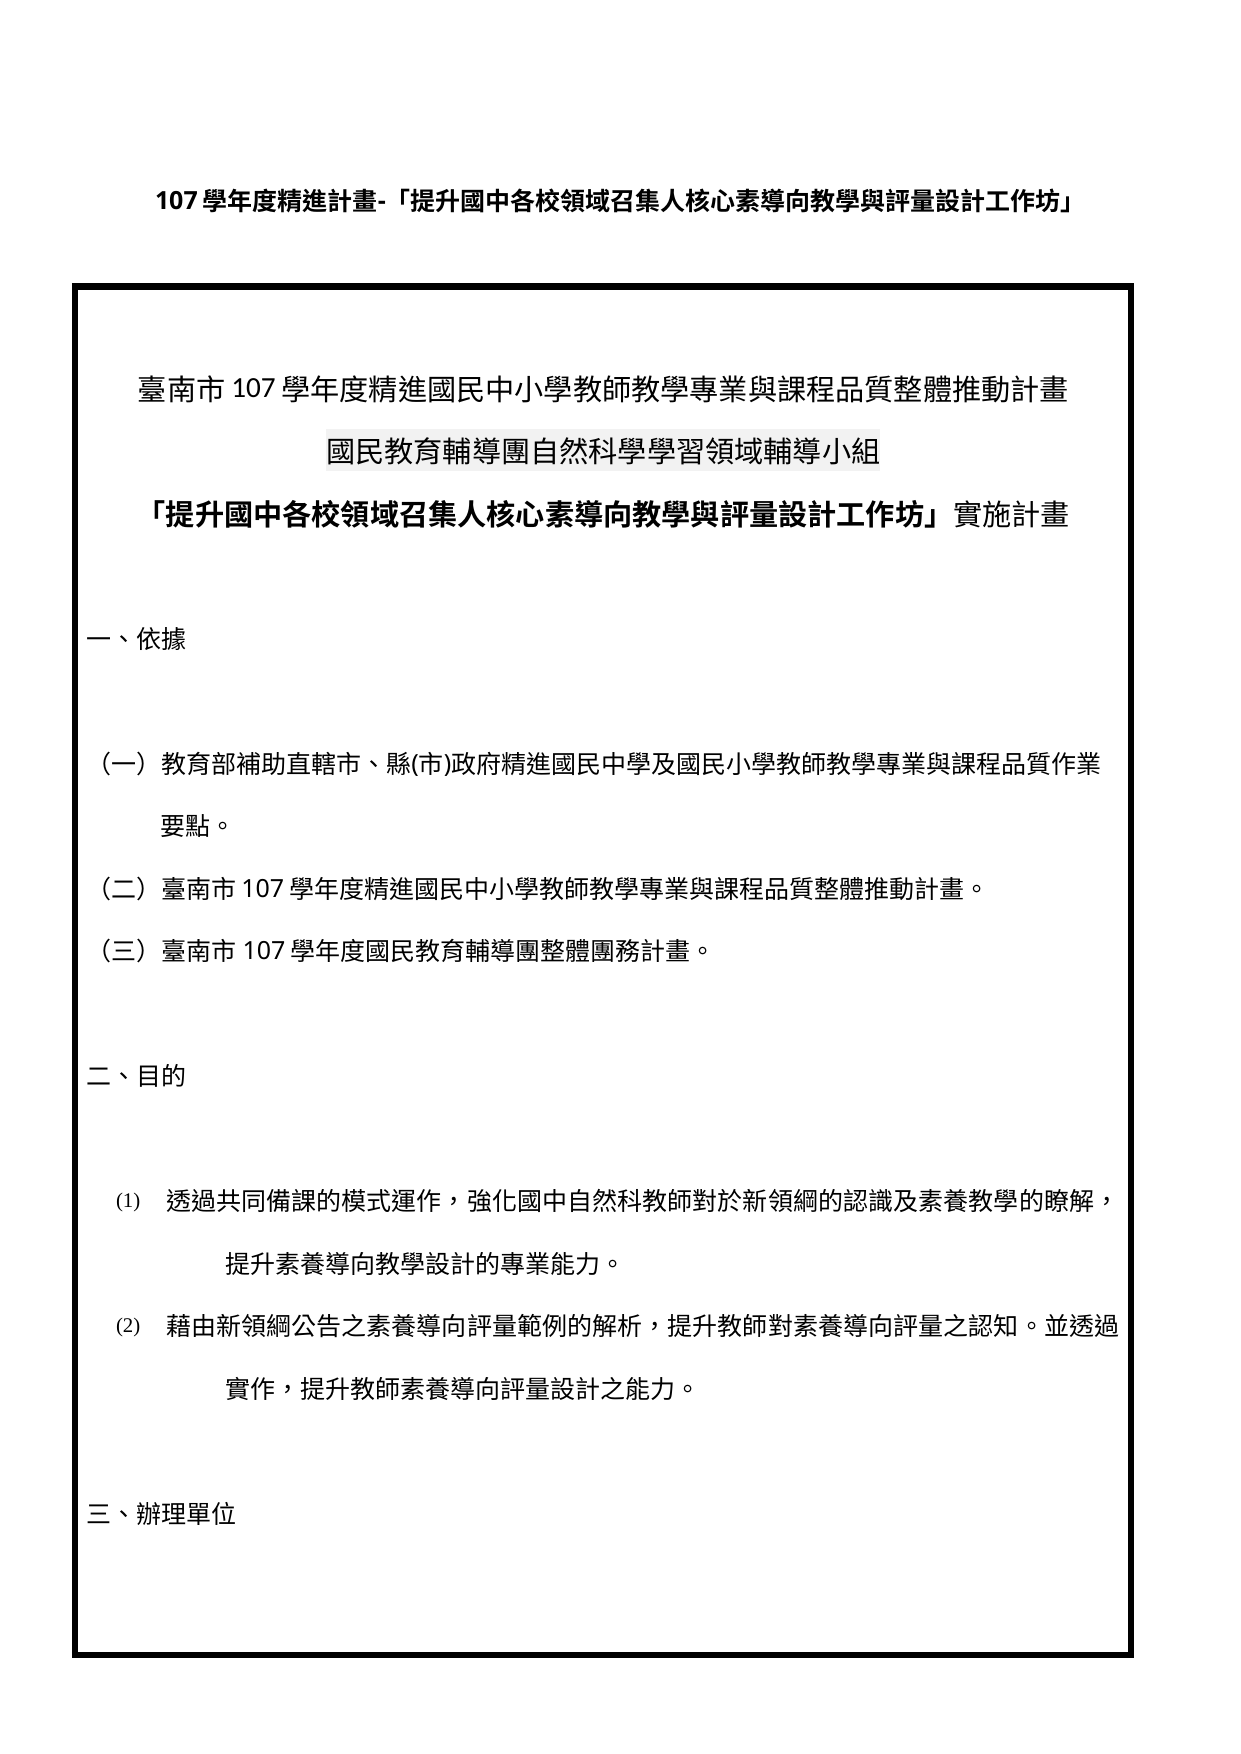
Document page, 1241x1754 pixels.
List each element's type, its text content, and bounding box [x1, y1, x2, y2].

text 107學年度精進計畫-「提升國中各校領域召集人核心素導向教學與評量設計工作坊」 [75, 158, 1165, 221]
table_header 臺南市107學年度精進國民中小學教師教學專業與課程品質整體推動計畫 國民教育輔導團自然科學學習領域輔導小組 「提升國中各校領域召集人核心素導向教學與評量設計工作坊」實施計畫 一、依據 （一）教育部補助直轄市、縣(市)政府精進國民中學及國民小學教師教學專業與課程品質作業要點。 （二）臺南市107學年度精進國民中小學教師教學專業與課程品質整體推動計畫。 （三）臺南市 107學年度國民教育輔導團整體團務計畫。 二、目的 透過共同備課的模式運作，強化國中自然科教師對於新領綱的認識及素養教學的瞭解，提升素養導向教學設計的專業能力。 藉由新領綱公告之素養導向評量範例的解析，提升教師對素養導向評量之認知。並透過實作，提升教師素養導向評量設計之能力。 三、辦理單位 （一）指導單位：教育部國民及學前教育署 （二）主辦單位：臺南市政府教育局 （三）承辦單位：臺南市立鹽水國中 四、辦理日期(時間、時數等)及地點(包含研習時數) 辦理日期: 107年12月27日 辦理時數: 3小時 辦理地點: 佳里國中會議室 五、參加對象與人數:各校自然學習領域召集人，約80人。 六、研習內容 七、經費來源與概算 成效評估之實施 透過問卷，了解教師對研習實施的想法與心得。 收集教師針對十二年國教所設計的教學方案，由輔導團實際進行教學，以了解教師在教學設計上的想法。 針對十二年國教素養導向教學與評量設計的實施結果，利用輔導團到校服務時，與教學現場教師分享。 預期成效 透過理論解說以及教學與評量設計的實作，提升教師的專業知能。 透過共同備課的實作課程，提升領域召集人的專業能力。 增進教師命題專業知能外，也可以更了解會考的命題理念。 教師能將素養導向評量概念運用到日常的教學評量，強調與生活情境結合，幫助學生產生遷移行為。 [78, 290, 1128, 1652]
